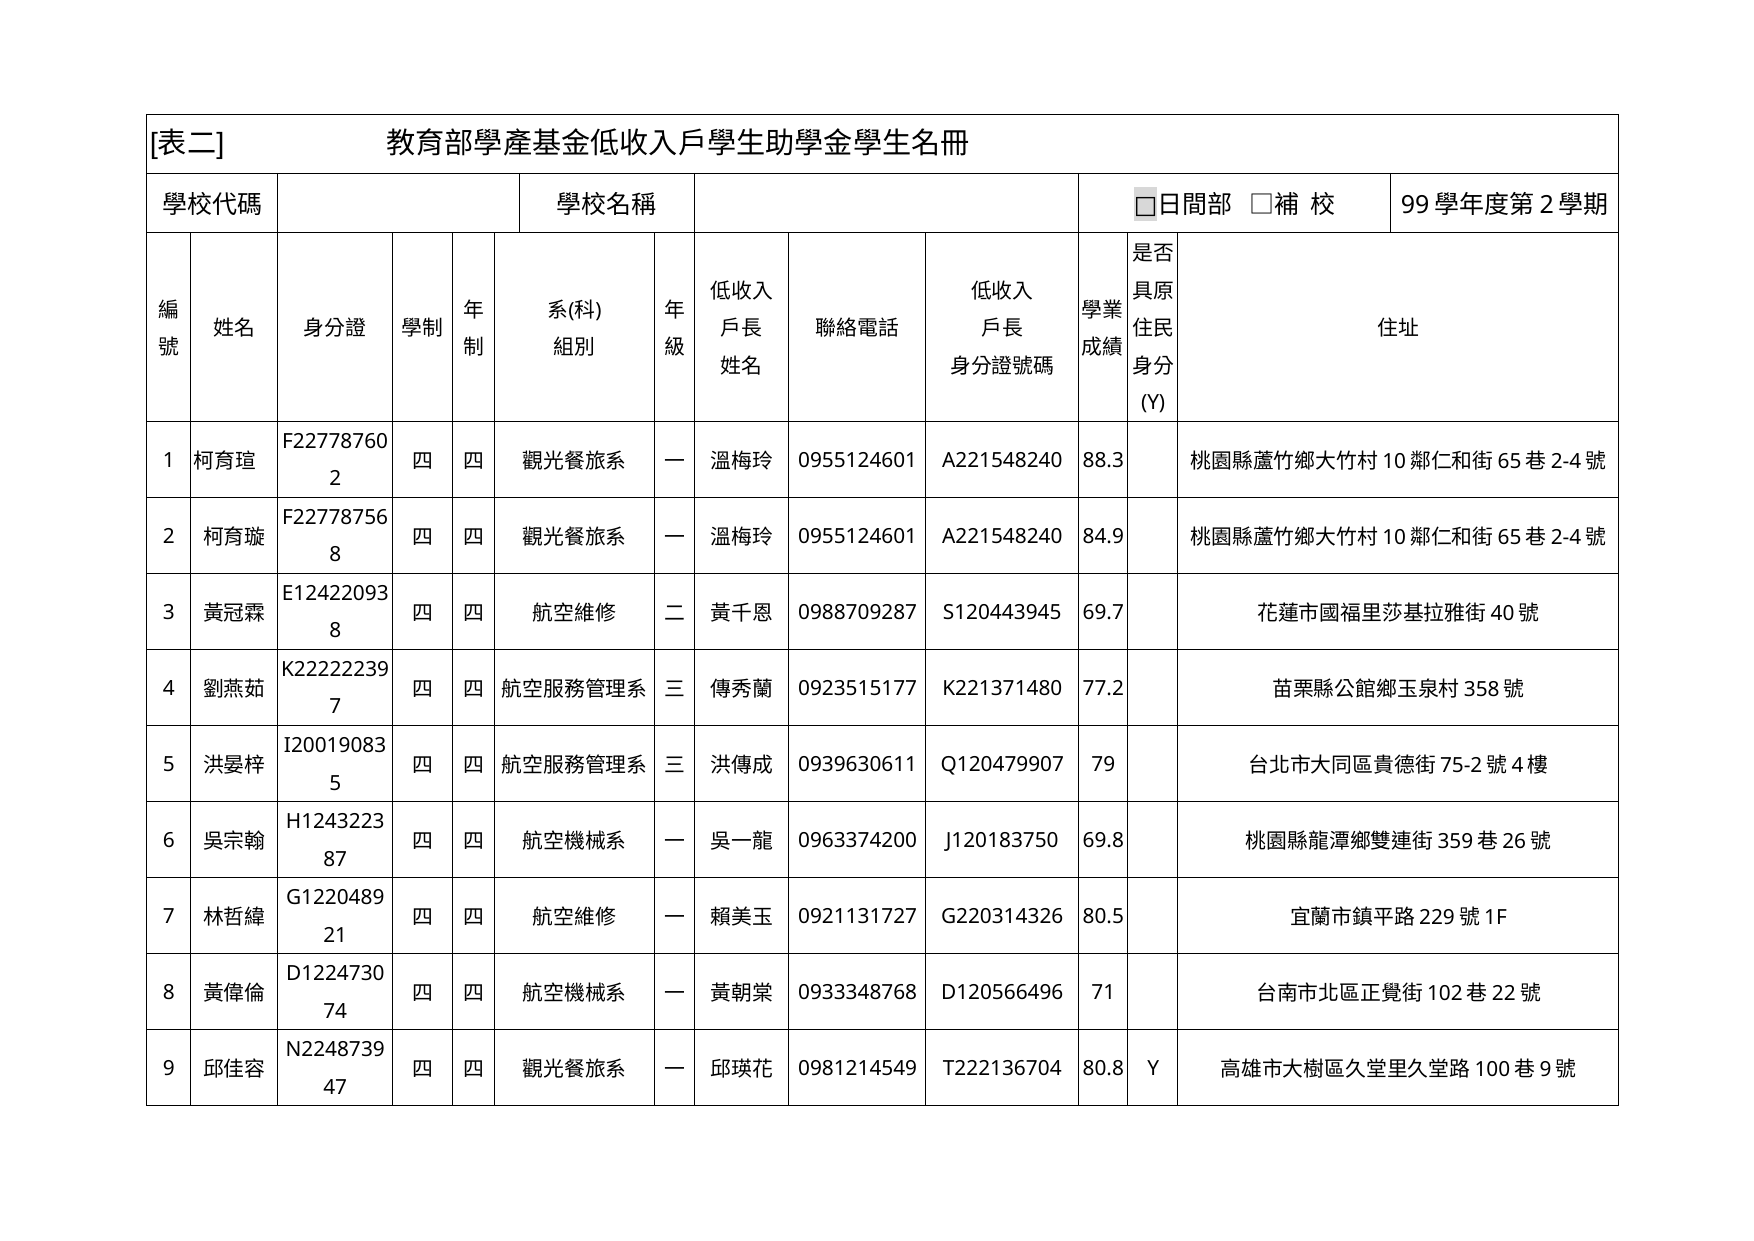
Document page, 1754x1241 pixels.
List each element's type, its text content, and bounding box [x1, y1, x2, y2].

table_cell S120443945 [926, 574, 1078, 649]
table_cell 2 [147, 498, 190, 573]
table_cell 學校名稱 [520, 174, 694, 232]
table_cell 航空維修 [495, 878, 654, 953]
table_cell 系(科) 組別 [495, 233, 654, 421]
table_cell 黃朝棠 [695, 954, 788, 1029]
table_cell G220314326 [926, 878, 1078, 953]
table_cell [1128, 574, 1177, 649]
table_cell D120566496 [926, 954, 1078, 1029]
table_cell H124322387 [278, 802, 392, 877]
table_cell 71 [1079, 954, 1127, 1029]
table_cell 四 [393, 498, 452, 573]
table_cell 年 級 [655, 233, 694, 421]
table_cell 四 [453, 574, 494, 649]
table_cell [695, 174, 1078, 232]
table_cell 桃園縣蘆竹鄉大竹村10鄰仁和街65巷2-4號 [1178, 498, 1618, 573]
table_cell G122048921 [278, 878, 392, 953]
table_cell 劉燕茹 [191, 650, 277, 725]
table_cell 航空服務管理系 [495, 650, 654, 725]
table_cell 四 [453, 498, 494, 573]
table_cell 0955124601 [789, 498, 925, 573]
table_cell 四 [453, 650, 494, 725]
table_cell 宜蘭市鎮平路229號1F [1178, 878, 1618, 953]
table_cell 0981214549 [789, 1030, 925, 1105]
table_cell 84.9 [1079, 498, 1127, 573]
table_cell J120183750 [926, 802, 1078, 877]
table_cell 一 [655, 422, 694, 497]
table_cell 一 [655, 802, 694, 877]
table_cell 聯絡電話 [789, 233, 925, 421]
table_cell 四 [393, 878, 452, 953]
table_cell I200190835 [278, 726, 392, 801]
table_cell 四 [393, 954, 452, 1029]
table_header [表二] 教育部學產基金低收入戶學生助學金學生名冊 [147, 115, 1618, 173]
table_cell 賴美玉 [695, 878, 788, 953]
table_cell 身分證 [278, 233, 392, 421]
table_cell 一 [655, 1030, 694, 1105]
table_cell K222222397 [278, 650, 392, 725]
table_cell 0963374200 [789, 802, 925, 877]
table_cell 69.8 [1079, 802, 1127, 877]
table_cell 柯育璇 [191, 498, 277, 573]
table_cell 洪傳成 [695, 726, 788, 801]
table_cell 四 [453, 726, 494, 801]
table_cell 低收入 戶長 姓名 [695, 233, 788, 421]
table_cell 邱佳容 [191, 1030, 277, 1105]
table_cell 溫梅玲 [695, 422, 788, 497]
table_cell 吳一龍 [695, 802, 788, 877]
table_cell A221548240 [926, 498, 1078, 573]
table_cell 低收入 戶長 身分證號碼 [926, 233, 1078, 421]
table_cell 三 [655, 650, 694, 725]
table_cell F227787568 [278, 498, 392, 573]
table_cell 吳宗翰 [191, 802, 277, 877]
table_cell 0933348768 [789, 954, 925, 1029]
table_cell 四 [393, 1030, 452, 1105]
table_cell 四 [393, 802, 452, 877]
table_cell [1128, 650, 1177, 725]
table_cell 四 [453, 1030, 494, 1105]
table_cell 航空服務管理系 [495, 726, 654, 801]
table_cell 三 [655, 726, 694, 801]
table_cell 桃園縣龍潭鄉雙連街359巷26號 [1178, 802, 1618, 877]
table_cell 80.8 [1079, 1030, 1127, 1105]
table_cell D122473074 [278, 954, 392, 1029]
table_cell 航空機械系 [495, 802, 654, 877]
table_cell 9 [147, 1030, 190, 1105]
table_cell A221548240 [926, 422, 1078, 497]
table_cell 0955124601 [789, 422, 925, 497]
table_cell 一 [655, 954, 694, 1029]
table_cell Q120479907 [926, 726, 1078, 801]
table_cell 編號 [147, 233, 190, 421]
table_cell 四 [393, 650, 452, 725]
table_cell 學業成績 [1079, 233, 1127, 421]
table_cell 4 [147, 650, 190, 725]
table_cell 7 [147, 878, 190, 953]
table_cell T222136704 [926, 1030, 1078, 1105]
table_cell □日間部 □補 校 [1079, 174, 1390, 232]
table_cell [1128, 802, 1177, 877]
table_cell 黃冠霖 [191, 574, 277, 649]
table_cell 傳秀蘭 [695, 650, 788, 725]
table_cell 高雄市大樹區久堂里久堂路100巷9號 [1178, 1030, 1618, 1105]
table_cell Y [1128, 1030, 1177, 1105]
table_cell 四 [393, 422, 452, 497]
table_cell 0939630611 [789, 726, 925, 801]
table_cell N224873947 [278, 1030, 392, 1105]
table_cell 苗栗縣公館鄉玉泉村358號 [1178, 650, 1618, 725]
table_cell 0923515177 [789, 650, 925, 725]
table_cell 是否具原住民身分(Y) [1128, 233, 1177, 421]
table_cell 學制 [393, 233, 452, 421]
table_cell 1 [147, 422, 190, 497]
table_cell 花蓮市國福里莎基拉雅街40號 [1178, 574, 1618, 649]
table_cell 邱瑛花 [695, 1030, 788, 1105]
table_cell 林哲緯 [191, 878, 277, 953]
table_cell 學校代碼 [147, 174, 277, 232]
table_cell K221371480 [926, 650, 1078, 725]
table_cell 一 [655, 878, 694, 953]
table_cell F227787602 [278, 422, 392, 497]
table_cell 四 [453, 422, 494, 497]
table_cell [278, 174, 519, 232]
table_cell 航空維修 [495, 574, 654, 649]
table_cell 二 [655, 574, 694, 649]
table_cell 四 [393, 574, 452, 649]
table_cell 柯育瑄 [191, 422, 277, 497]
table_cell [1128, 954, 1177, 1029]
table_cell [1128, 726, 1177, 801]
table_cell 69.7 [1079, 574, 1127, 649]
table_cell 3 [147, 574, 190, 649]
table_cell 一 [655, 498, 694, 573]
table_cell 四 [393, 726, 452, 801]
table_cell 99學年度第2學期 [1391, 174, 1618, 232]
table_cell 四 [453, 954, 494, 1029]
table_cell 6 [147, 802, 190, 877]
table_cell 四 [453, 878, 494, 953]
table_cell 航空機械系 [495, 954, 654, 1029]
table_cell [1128, 878, 1177, 953]
table_cell 桃園縣蘆竹鄉大竹村10鄰仁和街65巷2-4號 [1178, 422, 1618, 497]
table_cell 80.5 [1079, 878, 1127, 953]
table_cell 77.2 [1079, 650, 1127, 725]
table_cell 黃偉倫 [191, 954, 277, 1029]
table_cell 姓名 [191, 233, 277, 421]
table_cell 洪晏梓 [191, 726, 277, 801]
table_cell 8 [147, 954, 190, 1029]
table_cell 88.3 [1079, 422, 1127, 497]
table_cell 台南市北區正覺街102巷22號 [1178, 954, 1618, 1029]
table_cell 黃千恩 [695, 574, 788, 649]
table_cell 住址 [1178, 233, 1618, 421]
table_cell 四 [453, 802, 494, 877]
table_cell 觀光餐旅系 [495, 422, 654, 497]
table_cell 台北市大同區貴德街75-2號4樓 [1178, 726, 1618, 801]
table_cell 年制 [453, 233, 494, 421]
table_cell [1128, 422, 1177, 497]
table_cell 0921131727 [789, 878, 925, 953]
table_cell 觀光餐旅系 [495, 1030, 654, 1105]
table_cell 79 [1079, 726, 1127, 801]
table_cell 觀光餐旅系 [495, 498, 654, 573]
table_cell E124220938 [278, 574, 392, 649]
table_cell [1128, 498, 1177, 573]
table_cell 溫梅玲 [695, 498, 788, 573]
table_cell 0988709287 [789, 574, 925, 649]
table_cell 5 [147, 726, 190, 801]
